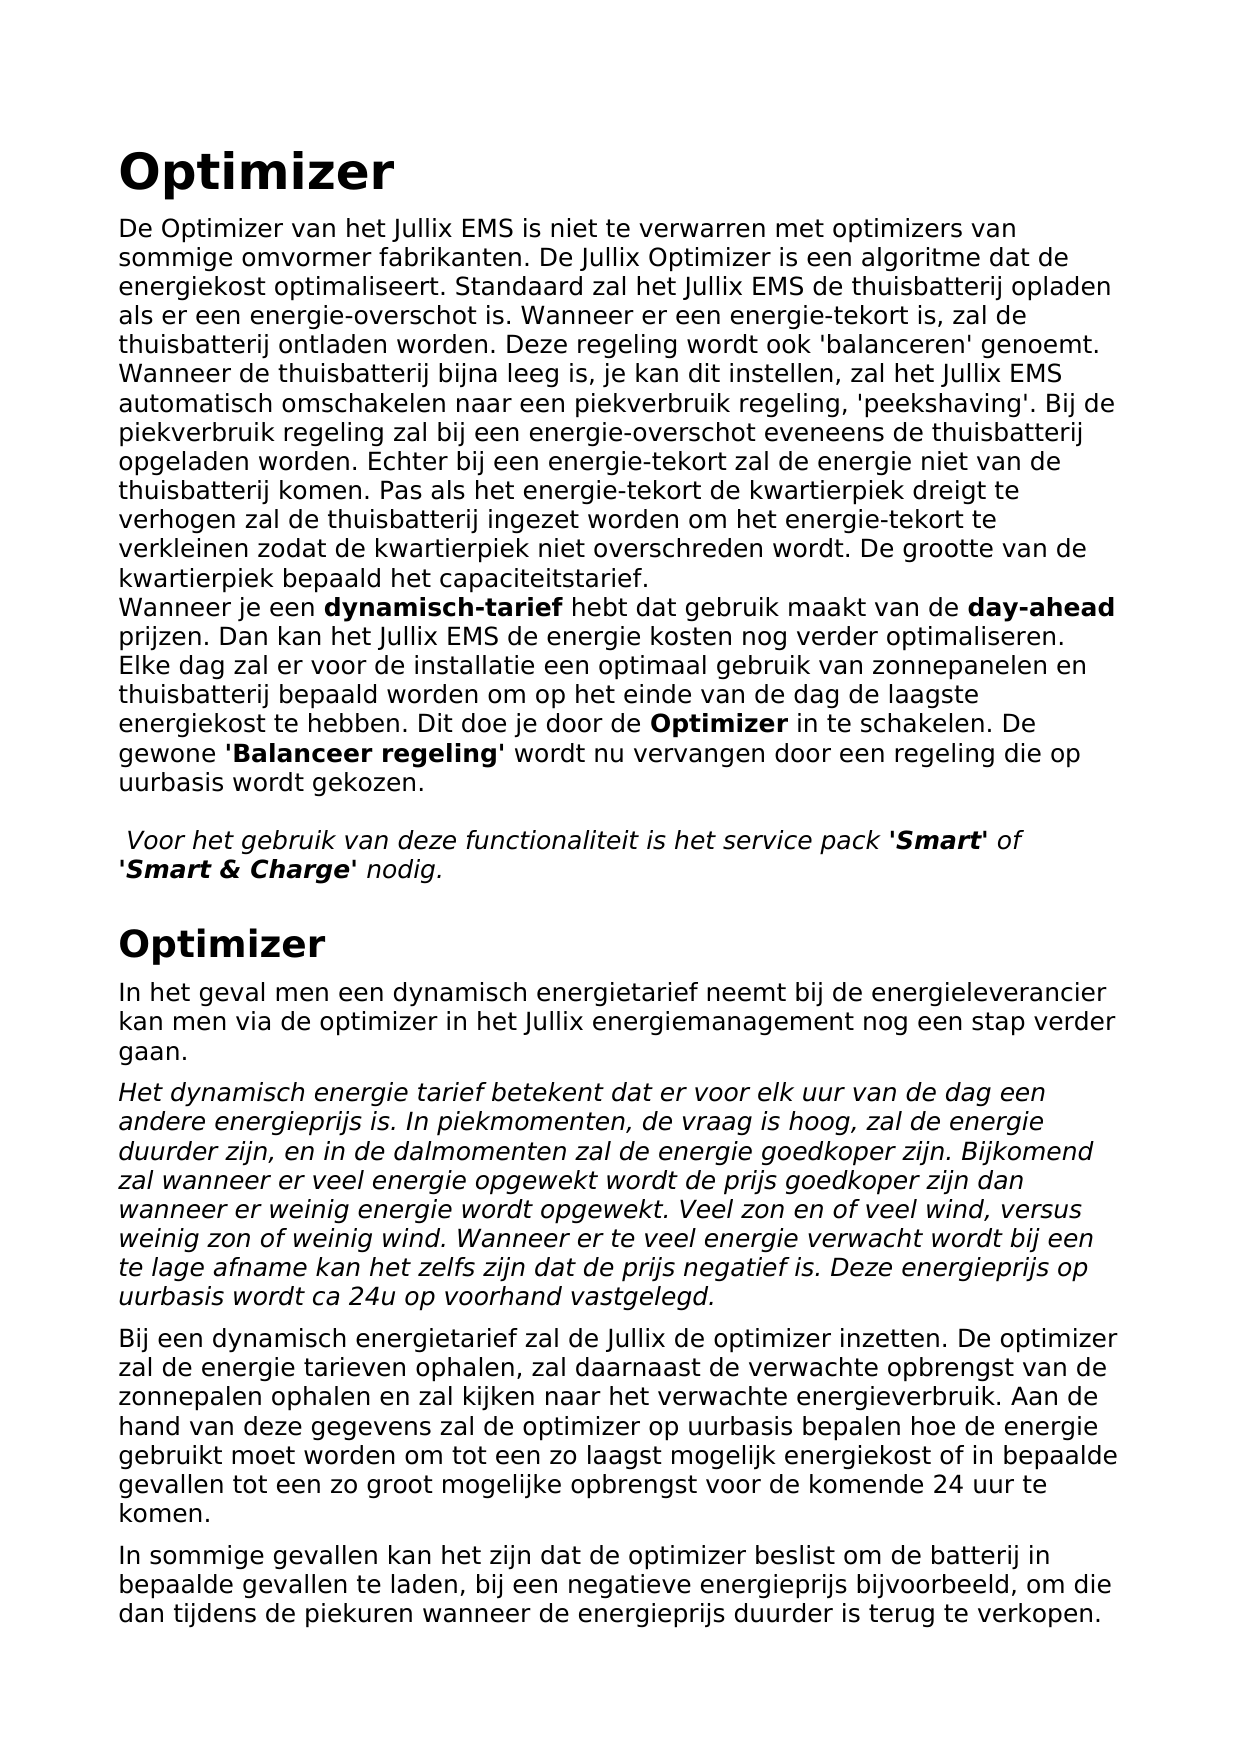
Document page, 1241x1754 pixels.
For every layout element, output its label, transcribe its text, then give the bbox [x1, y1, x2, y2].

subtitle Optimizer [118, 143, 1122, 201]
text Het dynamisch energie tarief betekent dat er voor elk uur van de dag een andere energieprijs is. In piekmomenten, de vraag is hoog, zal de energie duurder zijn, en in de dalmomenten zal de energie goedkoper zijn. Bijkomend zal wanneer er veel energie opgewekt wordt de prijs goedkoper zijn dan wanneer er weinig energie wordt opgewekt. Veel zon en of veel wind, versus weinig zon of weinig wind. Wanneer er te veel energie verwacht wordt bij een te lage afname kan het zelfs zijn dat de prijs negatief is. Deze energieprijs op uurbasis wordt ca 24u op voorhand vastgelegd. [118, 1078, 1122, 1312]
text De Optimizer van het Jullix EMS is niet te verwarren met optimizers van sommige omvormer fabrikanten. De Jullix Optimizer is een algoritme dat de energiekost optimaliseert. Standaard zal het Jullix EMS de thuisbatterij opladen als er een energie-overschot is. Wanneer er een energie-tekort is, zal de thuisbatterij ontladen worden. Deze regeling wordt ook 'balanceren' genoemt. Wanneer de thuisbatterij bijna leeg is, je kan dit instellen, zal het Jullix EMS automatisch omschakelen naar een piekverbruik regeling, 'peekshaving'. Bij de piekverbruik regeling zal bij een energie-overschot eveneens de thuisbatterij opgeladen worden. Echter bij een energie-tekort zal de energie niet van de thuisbatterij komen. Pas als het energie-tekort de kwartierpiek dreigt te verhogen zal de thuisbatterij ingezet worden om het energie-tekort te verkleinen zodat de kwartierpiek niet overschreden wordt. De grootte van de kwartierpiek bepaald het capaciteitstarief. Wanneer je een dynamisch-tarief hebt dat gebruik maakt van de day-ahead prijzen. Dan kan het Jullix EMS de energie kosten nog verder optimaliseren. Elke dag zal er voor de installatie een optimaal gebruik van zonnepanelen en thuisbatterij bepaald worden om op het einde van de dag de laagste energiekost te hebben. Dit doe je door de Optimizer in te schakelen. De gewone 'Balanceer regeling' wordt nu vervangen door een regeling die op uurbasis wordt gekozen. Voor het gebruik van deze functionaliteit is het service pack 'Smart' of 'Smart & Charge' nodig. [118, 214, 1122, 885]
text In sommige gevallen kan het zijn dat de optimizer beslist om de batterij in bepaalde gevallen te laden, bij een negatieve energieprijs bijvoorbeeld, om die dan tijdens de piekuren wanneer de energieprijs duurder is terug te verkopen. [118, 1541, 1122, 1628]
text In het geval men een dynamisch energietarief neemt bij de energieleverancier kan men via de optimizer in het Jullix energiemanagement nog een stap verder gaan. [118, 978, 1122, 1066]
text Bij een dynamisch energietarief zal de Jullix de optimizer inzetten. De optimizer zal de energie tarieven ophalen, zal daarnaast de verwachte opbrengst van de zonnepalen ophalen en zal kijken naar het verwachte energieverbruik. Aan de hand van deze gegevens zal de optimizer op uurbasis bepalen hoe de energie gebruikt moet worden om tot een zo laagst mogelijk energiekost of in bepaalde gevallen tot een zo groot mogelijke opbrengst voor de komende 24 uur te komen. [118, 1324, 1122, 1528]
subtitle Optimizer [118, 922, 1122, 966]
